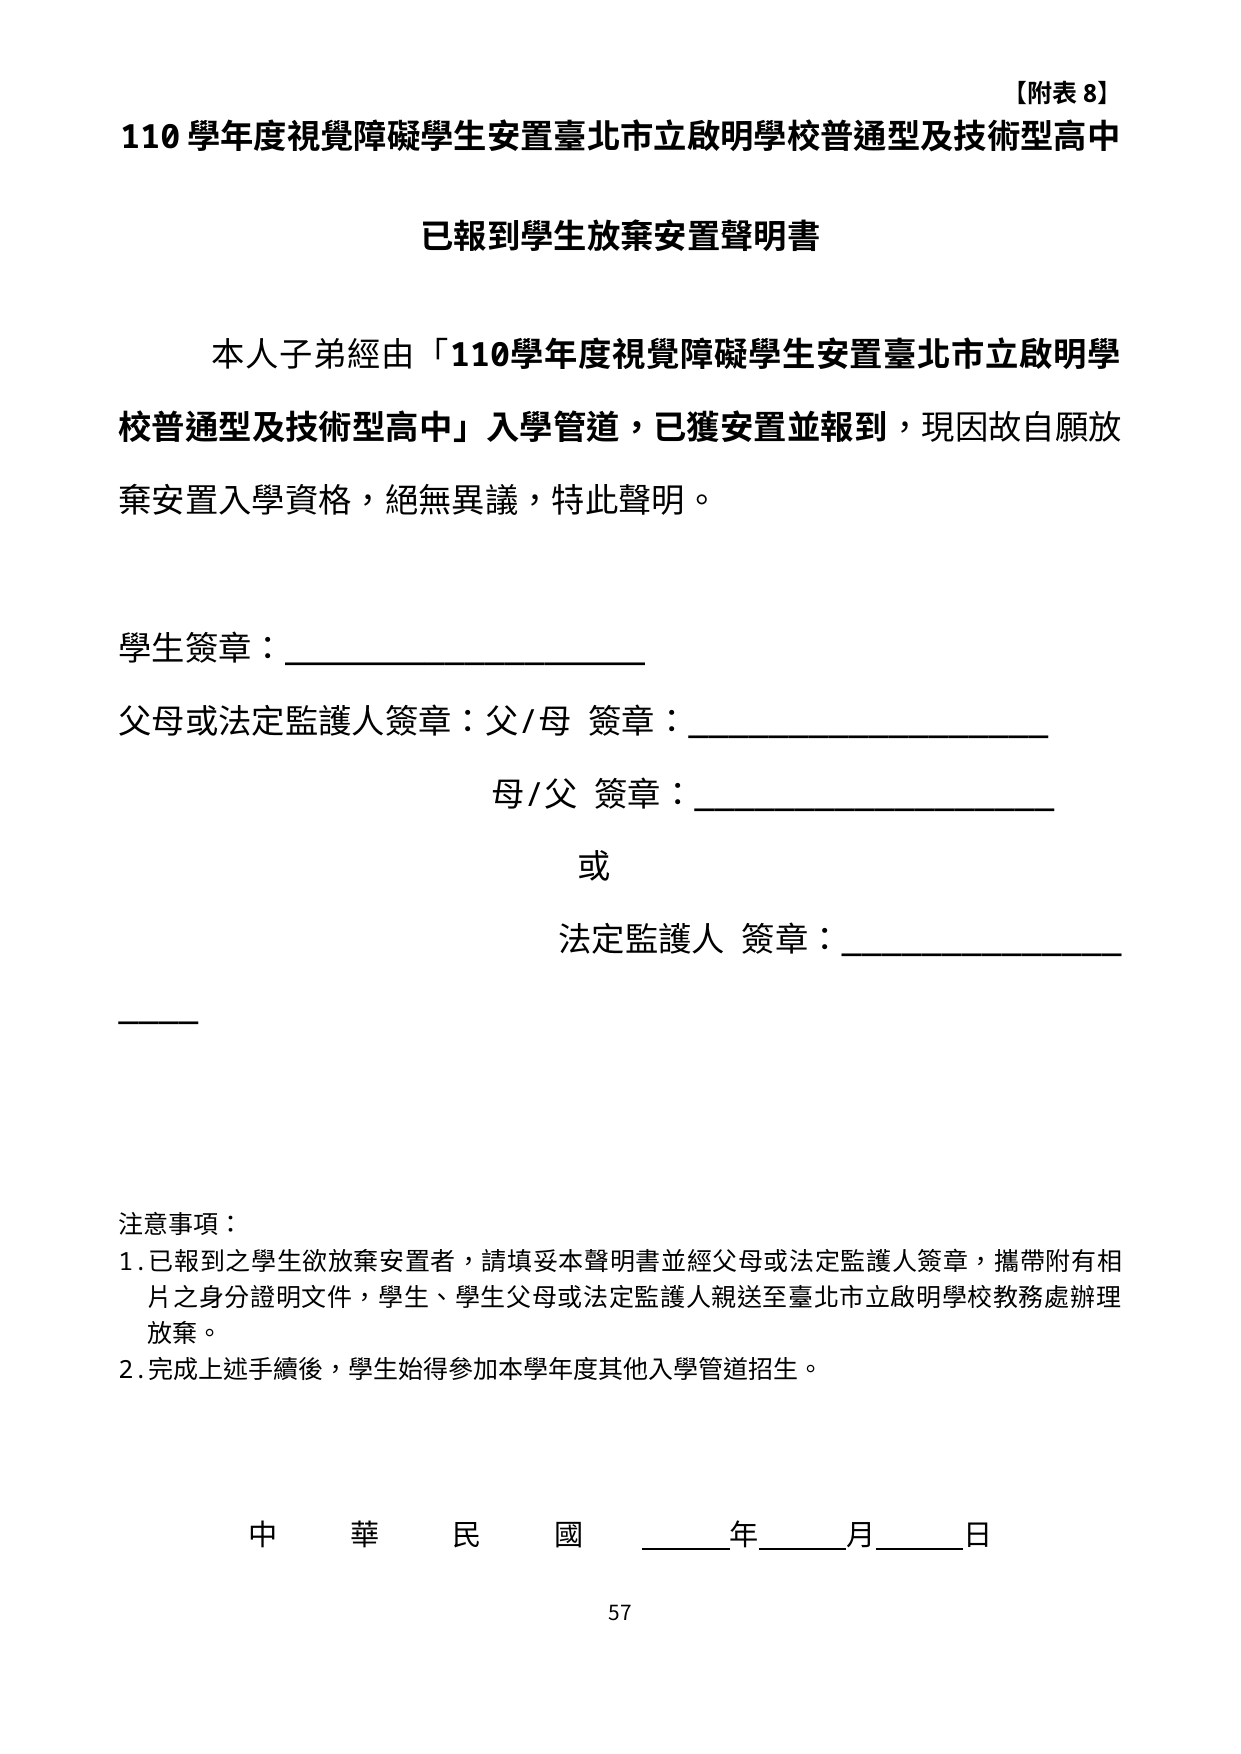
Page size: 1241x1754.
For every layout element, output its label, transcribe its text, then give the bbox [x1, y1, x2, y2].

text 2.完成上述手續後，學生始得參加本學年度其他入學管道招生。 [118, 1350, 1122, 1386]
text 學生簽章：__________________ [118, 622, 1122, 671]
text 母/父 簽章：__________________ [118, 767, 1122, 816]
text 注意事項： [118, 1205, 1122, 1241]
text 110學年度視覺障礙學生安置臺北市立啟明學校普通型及技術型高中 [118, 110, 1122, 158]
text 中 華 民 國 年 月 日 [118, 1511, 1122, 1554]
text 法定監護人 簽章：__________________ [118, 913, 1122, 1029]
text 或 [118, 840, 1122, 888]
text 已報到學生放棄安置聲明書 [118, 209, 1122, 258]
text 【附表8】 [118, 74, 1122, 110]
text 本人子弟經由「110學年度視覺障礙學生安置臺北市立啟明學校普通型及技術型高中」入學管道，已獲安置並報到，現因故自願放棄安置入學資格，絕無異議，特此聲明。 [118, 326, 1122, 522]
text 1.已報到之學生欲放棄安置者，請填妥本聲明書並經父母或法定監護人簽章，攜帶附有相片之身分證明文件，學生、學生父母或法定監護人親送至臺北市立啟明學校教務處辦理放棄。 [118, 1241, 1122, 1350]
text 父母或法定監護人簽章：父/母 簽章：__________________ [118, 695, 1122, 743]
